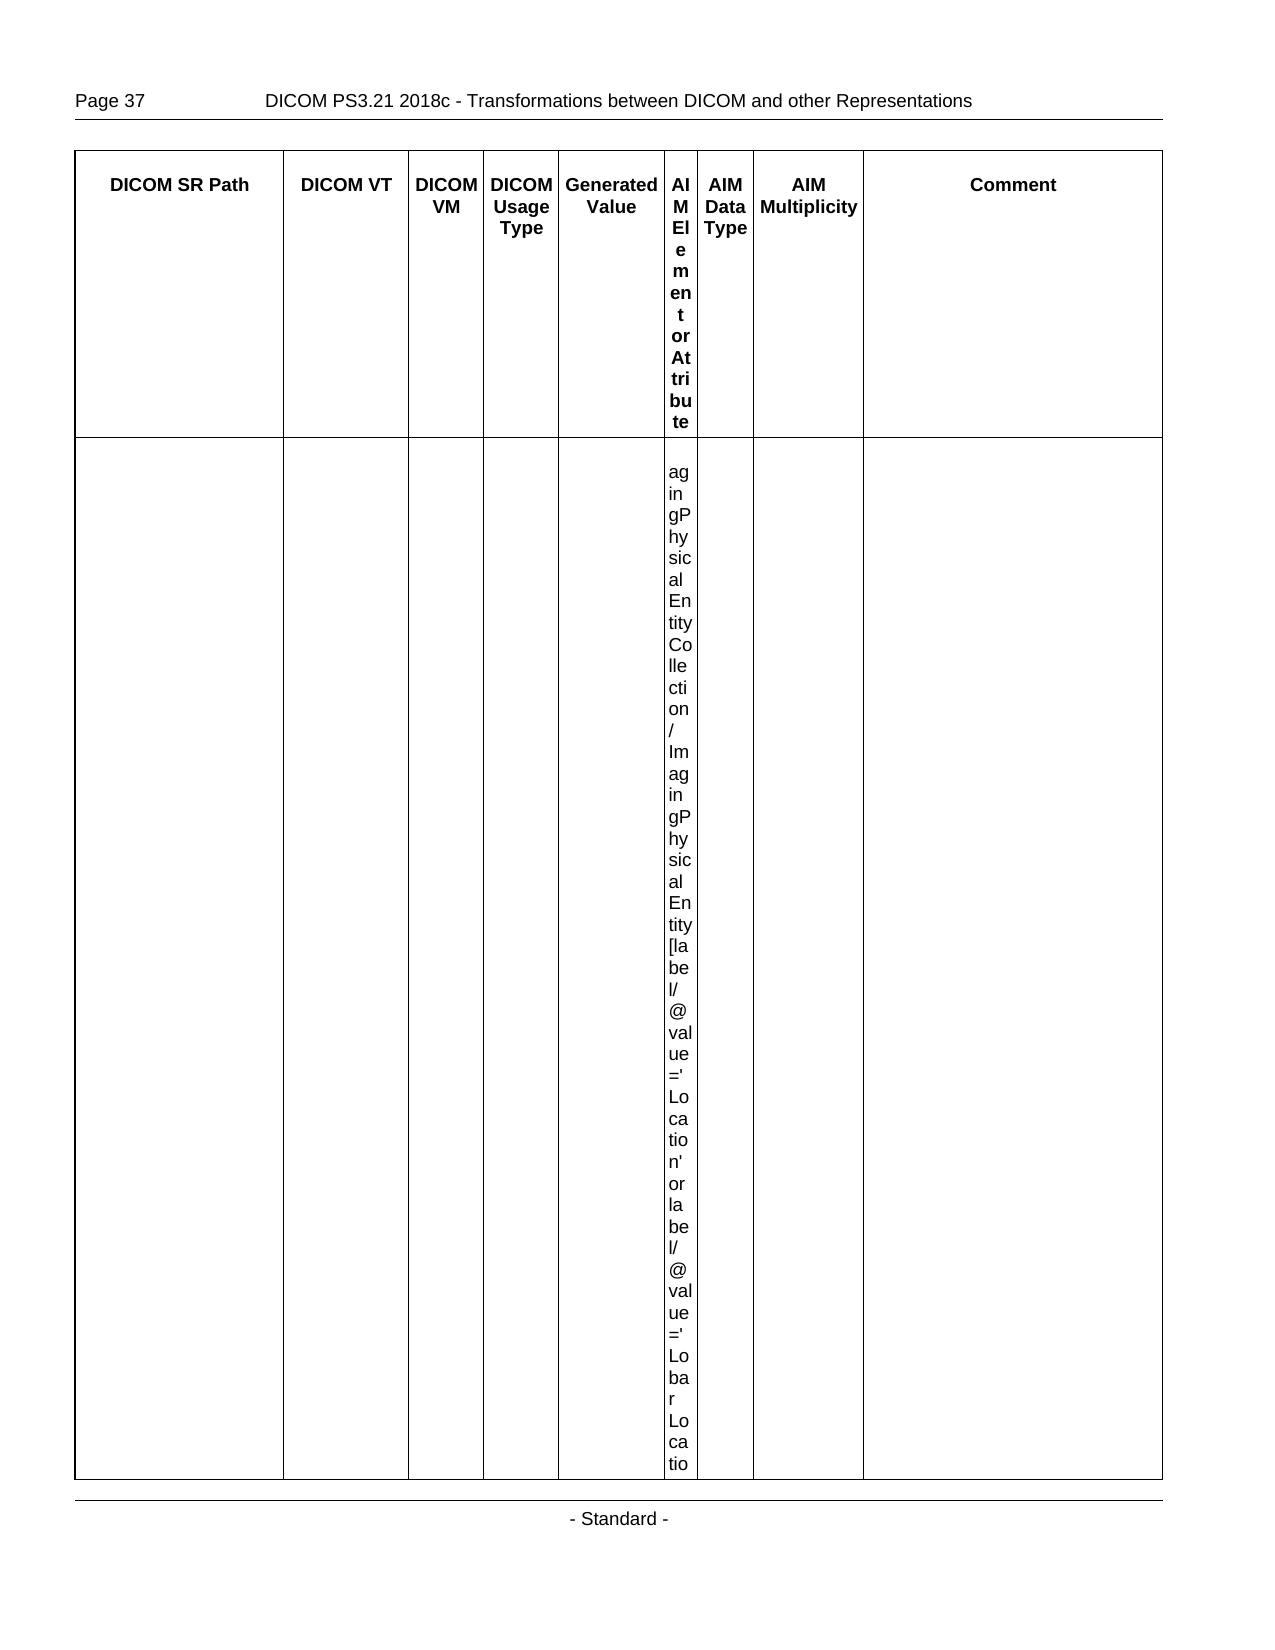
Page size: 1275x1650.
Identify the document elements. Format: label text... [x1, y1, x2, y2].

table_header DICOM Usage Type [484, 151, 558, 437]
table_cell [698, 438, 753, 1478]
table_cell [284, 438, 408, 1478]
table_cell [864, 438, 1162, 1478]
table_header DICOM VT [284, 151, 408, 437]
table_header AIM Element or Attribute [665, 151, 697, 437]
table_header AIM Data Type [698, 151, 753, 437]
table_header DICOM VM [409, 151, 483, 437]
table_cell [409, 438, 483, 1478]
table_header DICOM SR Path [76, 151, 283, 437]
table_header Comment [864, 151, 1162, 437]
table_header AIM Multiplicity [754, 151, 863, 437]
table_header Generated Value [559, 151, 664, 437]
table_cell [484, 438, 558, 1478]
table_cell agingPhysical​Entity​Collection/​ImagingPhysicalEntity[label/​@value='Location' or label/​@value='Lobar Locatio [665, 438, 697, 1478]
table_cell [754, 438, 863, 1478]
table_cell [76, 438, 283, 1478]
table_cell [559, 438, 664, 1478]
